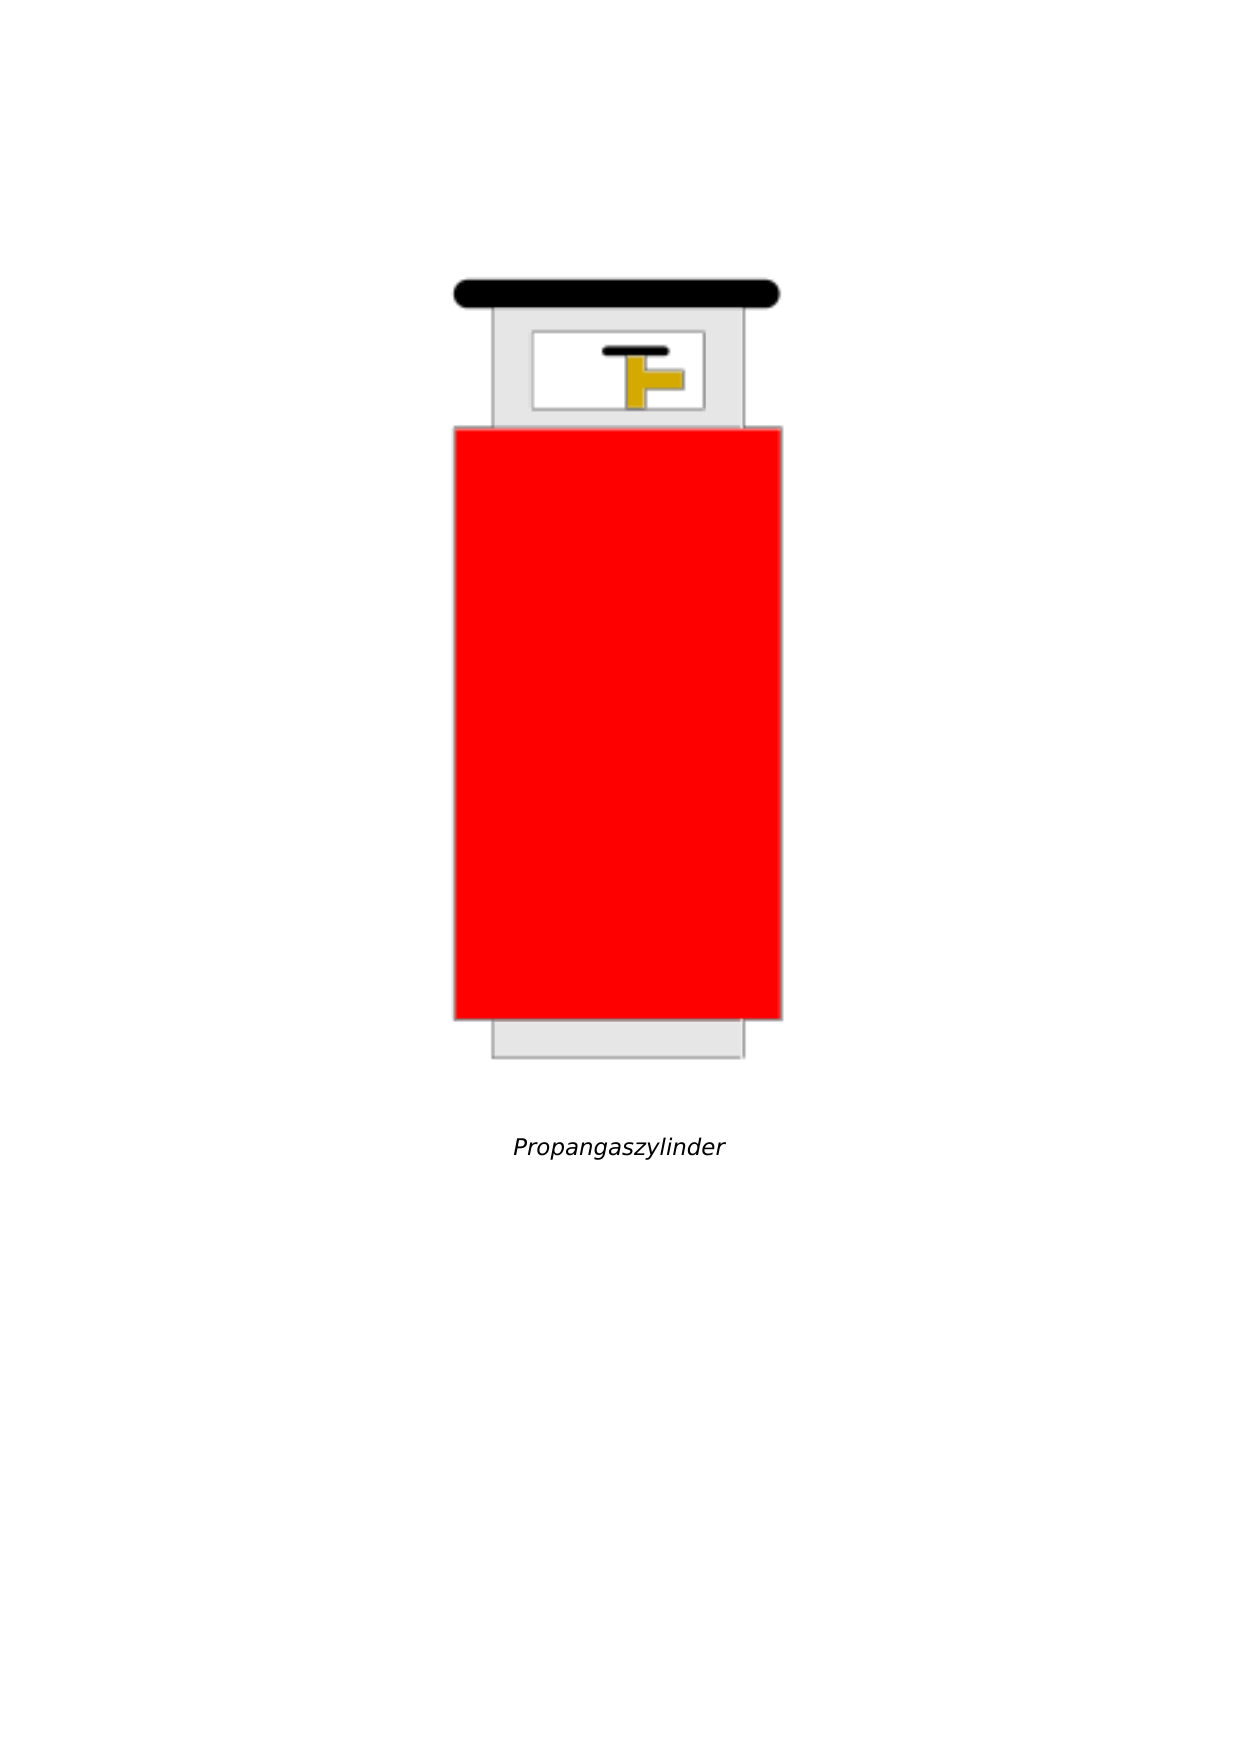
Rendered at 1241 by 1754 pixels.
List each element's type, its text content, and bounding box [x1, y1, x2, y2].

picture [118, 130, 1123, 1135]
text Propangaszylinder [118, 1135, 1122, 1161]
